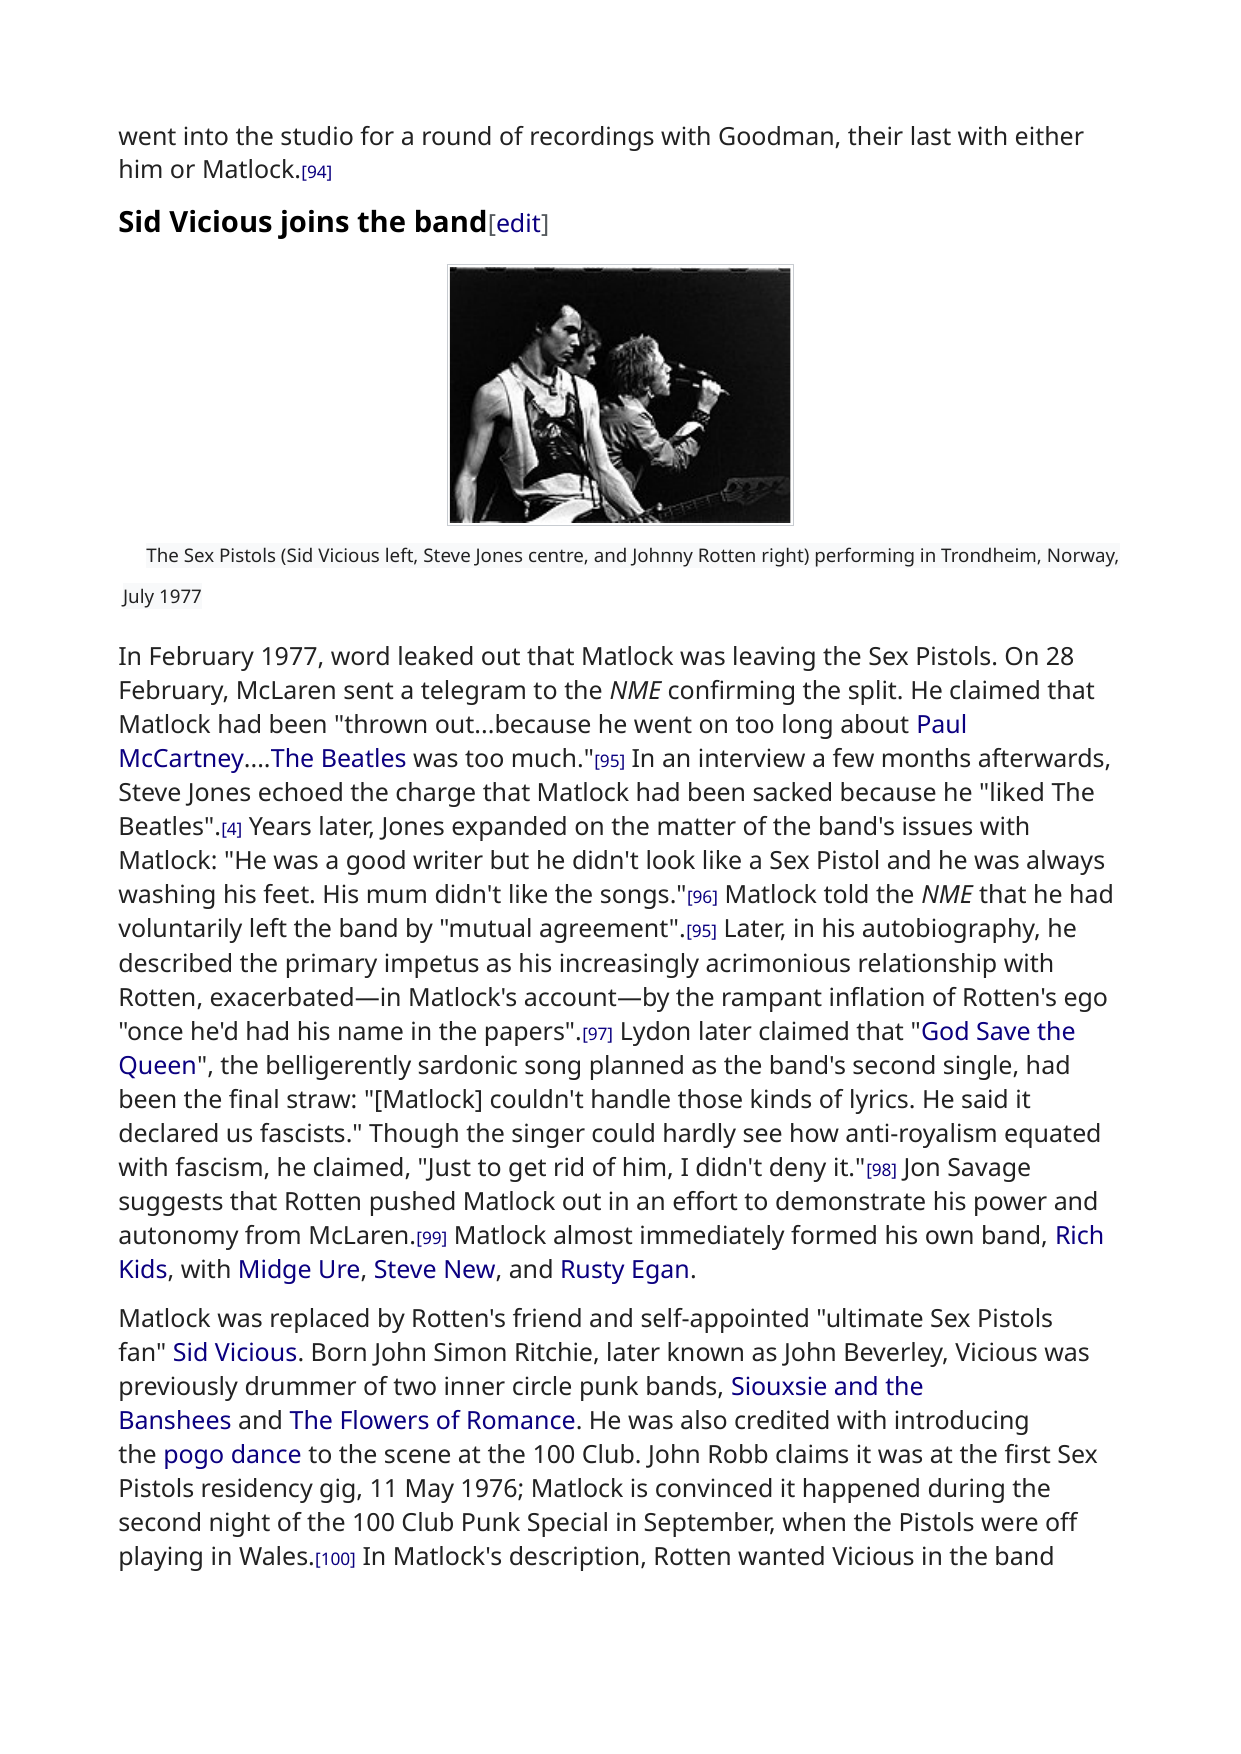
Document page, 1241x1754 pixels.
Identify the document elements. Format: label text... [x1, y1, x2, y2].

text In February 1977, word leaked out that Matlock was leaving the Sex Pistols. On 28 February, McLaren sent a telegram to the NME confirming the split. He claimed that Matlock had been "thrown out...because he went on too long about Paul McCartney....The Beatles was too much."[95] In an interview a few months afterwards, Steve Jones echoed the charge that Matlock had been sacked because he "liked The Beatles".[4] Years later, Jones expanded on the matter of the band's issues with Matlock: "He was a good writer but he didn't look like a Sex Pistol and he was always washing his feet. His mum didn't like the songs."[96] Matlock told the NME that he had voluntarily left the band by "mutual agreement".[95] Later, in his autobiography, he described the primary impetus as his increasingly acrimonious relationship with Rotten, exacerbated—in Matlock's account—by the rampant inflation of Rotten's ego "once he'd had his name in the papers".[97] Lydon later claimed that "God Save the Queen", the belligerently sardonic song planned as the band's second single, had been the final straw: "[Matlock] couldn't handle those kinds of lyrics. He said it declared us fascists." Though the singer could hardly see how anti-royalism equated with fascism, he claimed, "Just to get rid of him, I didn't deny it."[98] Jon Savage suggests that Rotten pushed Matlock out in an effort to demonstrate his power and autonomy from McLaren.[99] Matlock almost immediately formed his own band, Rich Kids, with Midge Ure, Steve New, and Rusty Egan. [118, 639, 1122, 1286]
picture [449, 267, 791, 523]
subtitle Sid Vicious joins the band[edit] [118, 201, 1122, 241]
text The Sex Pistols (Sid Vicious left, Steve Jones centre, and Johnny Rotten right) performing in Trondheim, Norway, July 1977 [123, 542, 1122, 609]
text Matlock was replaced by Rotten's friend and self-appointed "ultimate Sex Pistols fan" Sid Vicious. Born John Simon Ritchie, later known as John Beverley, Vicious was previously drummer of two inner circle punk bands, Siouxsie and the Banshees and The Flowers of Romance. He was also credited with introducing the pogo dance to the scene at the 100 Club. John Robb claims it was at the first Sex Pistols residency gig, 11 May 1976; Matlock is convinced it happened during the second night of the 100 Club Punk Special in September, when the Pistols were off playing in Wales.[100] In Matlock's description, Rotten wanted Vicious in the band [118, 1300, 1122, 1573]
text went into the studio for a round of recordings with Goodman, their last with either him or Matlock.[94] [118, 118, 1122, 186]
